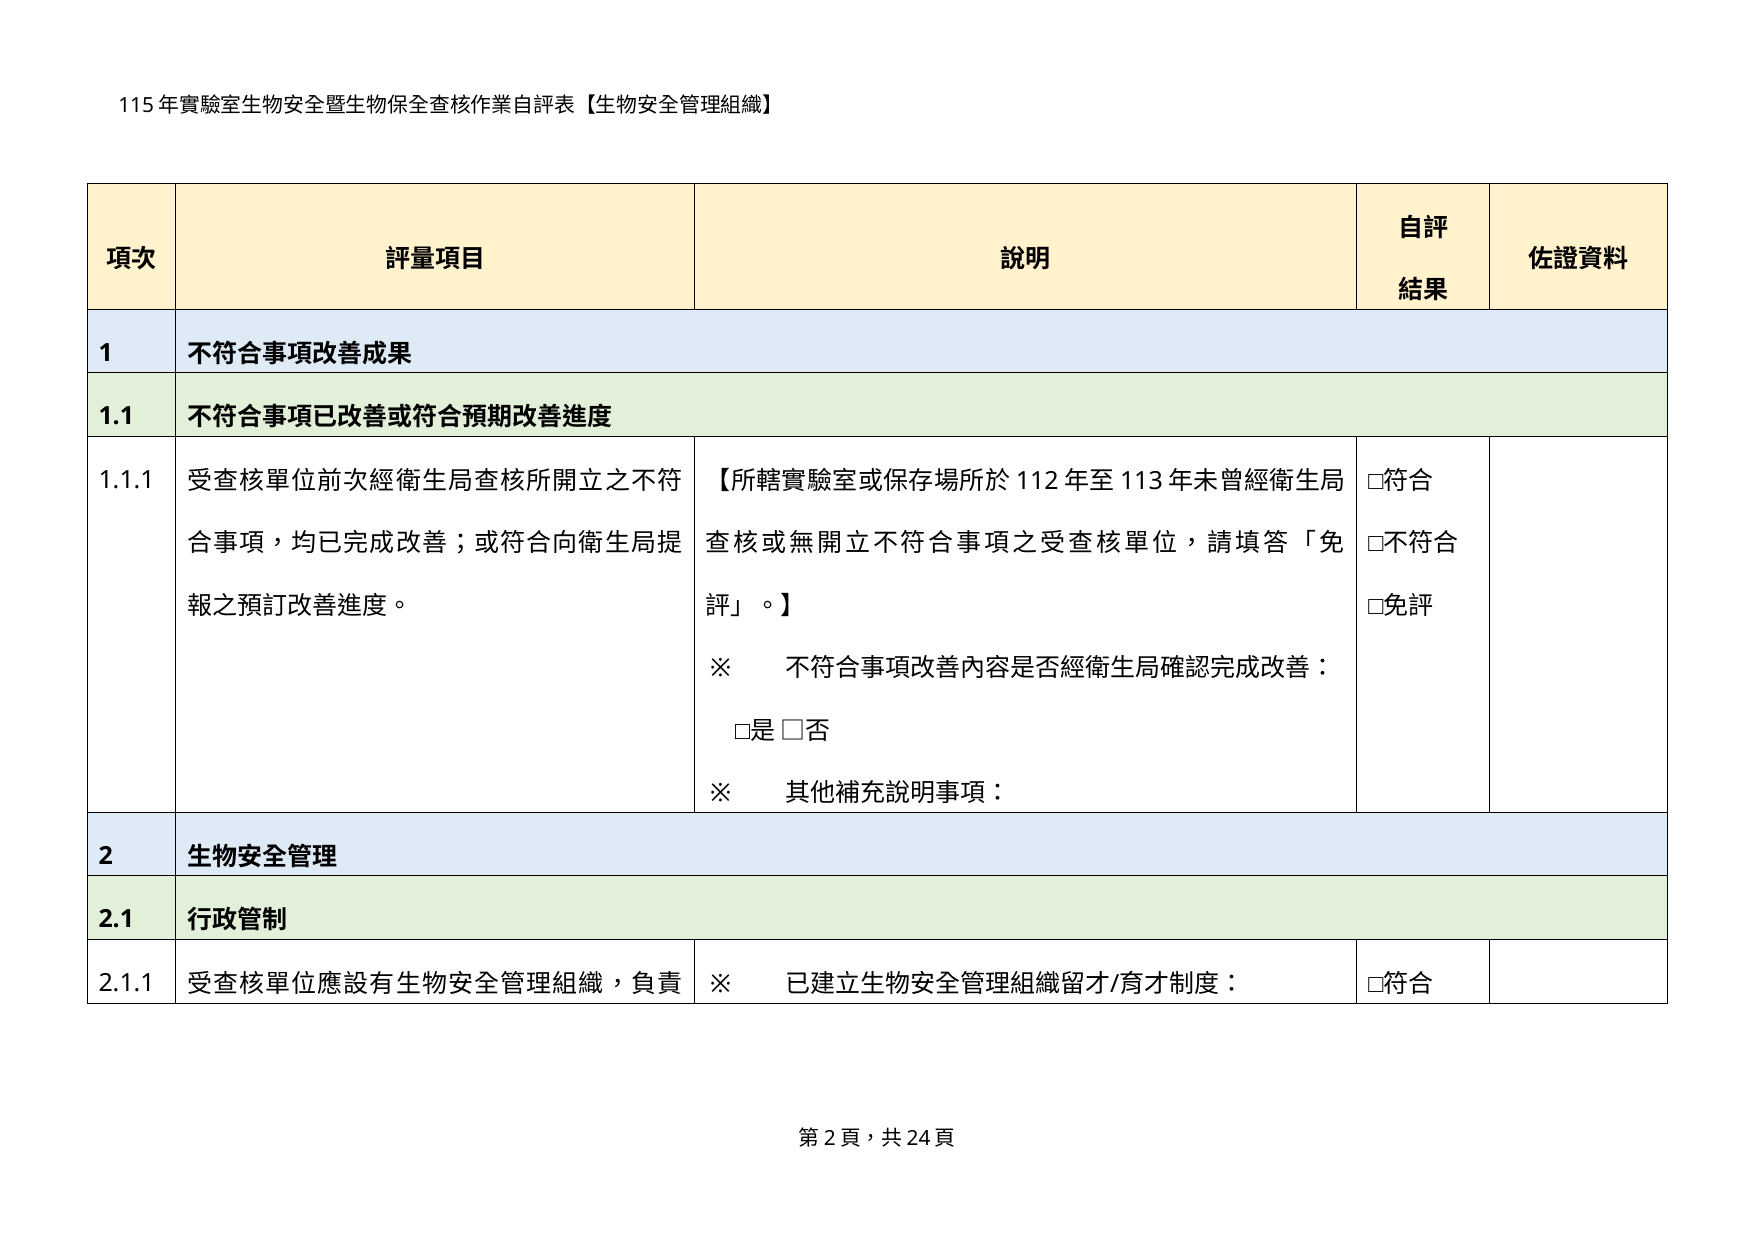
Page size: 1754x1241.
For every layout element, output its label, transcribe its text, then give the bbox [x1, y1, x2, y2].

table_cell [1490, 940, 1667, 1002]
table_cell 受查核單位應設有生物安全管理組織，負責 [176, 940, 694, 1002]
table_header 佐證資料 [1490, 184, 1667, 309]
table_cell 1.1.1 [88, 437, 175, 812]
table_cell □符合 □不符合 □免評 [1357, 437, 1489, 812]
table_cell 生物安全管理 [176, 813, 1667, 875]
table_cell [1490, 437, 1667, 812]
table_header 自評 結果 [1357, 184, 1489, 309]
table_cell 行政管制 [176, 876, 1667, 939]
table_cell 2.1 [88, 876, 175, 939]
table_header 項次 [88, 184, 175, 309]
table_header 說明 [695, 184, 1356, 309]
table_cell 2 [88, 813, 175, 875]
table_cell 2.1.1 [88, 940, 175, 1002]
table_cell 1 [88, 310, 175, 372]
table_header 評量項目 [176, 184, 694, 309]
table_cell 已建立生物安全管理組織留才/育才制度： □是，請簡述留才/育才相關措施： □否 請說明核定之生物安全管理組織設置情形： 生安主管： 已參加中央主管機關或其認可訓練機構辦理之生物安全管理人員訓練課程，並取得合格證明文件： □是 □否 設有生安主管代理人：□是 □否 生安會： 生物安全會委員人數（含主委）： 由首長/副首長擔任主任委員： □是 □否 生安會委員含括以下人員類型：【可複選】 □生安主管 □實驗室（保存場所）主管 □實驗室（保存場所）管理人員 □與生物安全、生物保全有關之工程技術人員 □其他具備生物安全、生物保全專業知識人員（請說明）： 其他補充說明事項： [695, 940, 1356, 1002]
table_cell 1.1 [88, 373, 175, 436]
table_cell □符合 [1357, 940, 1489, 1002]
table_cell 不符合事項改善成果 [176, 310, 1667, 372]
table_cell 【所轄實驗室或保存場所於112年至113年未曾經衛生局查核或無開立不符合事項之受查核單位，請填答「免評」。】 不符合事項改善內容是否經衛生局確認完成改善： □是 □否 其他補充說明事項： [695, 437, 1356, 812]
table_cell 不符合事項已改善或符合預期改善進度 [176, 373, 1667, 436]
table_cell 受查核單位前次經衛生局查核所開立之不符合事項，均已完成改善；或符合向衛生局提報之預訂改善進度。 [176, 437, 694, 812]
